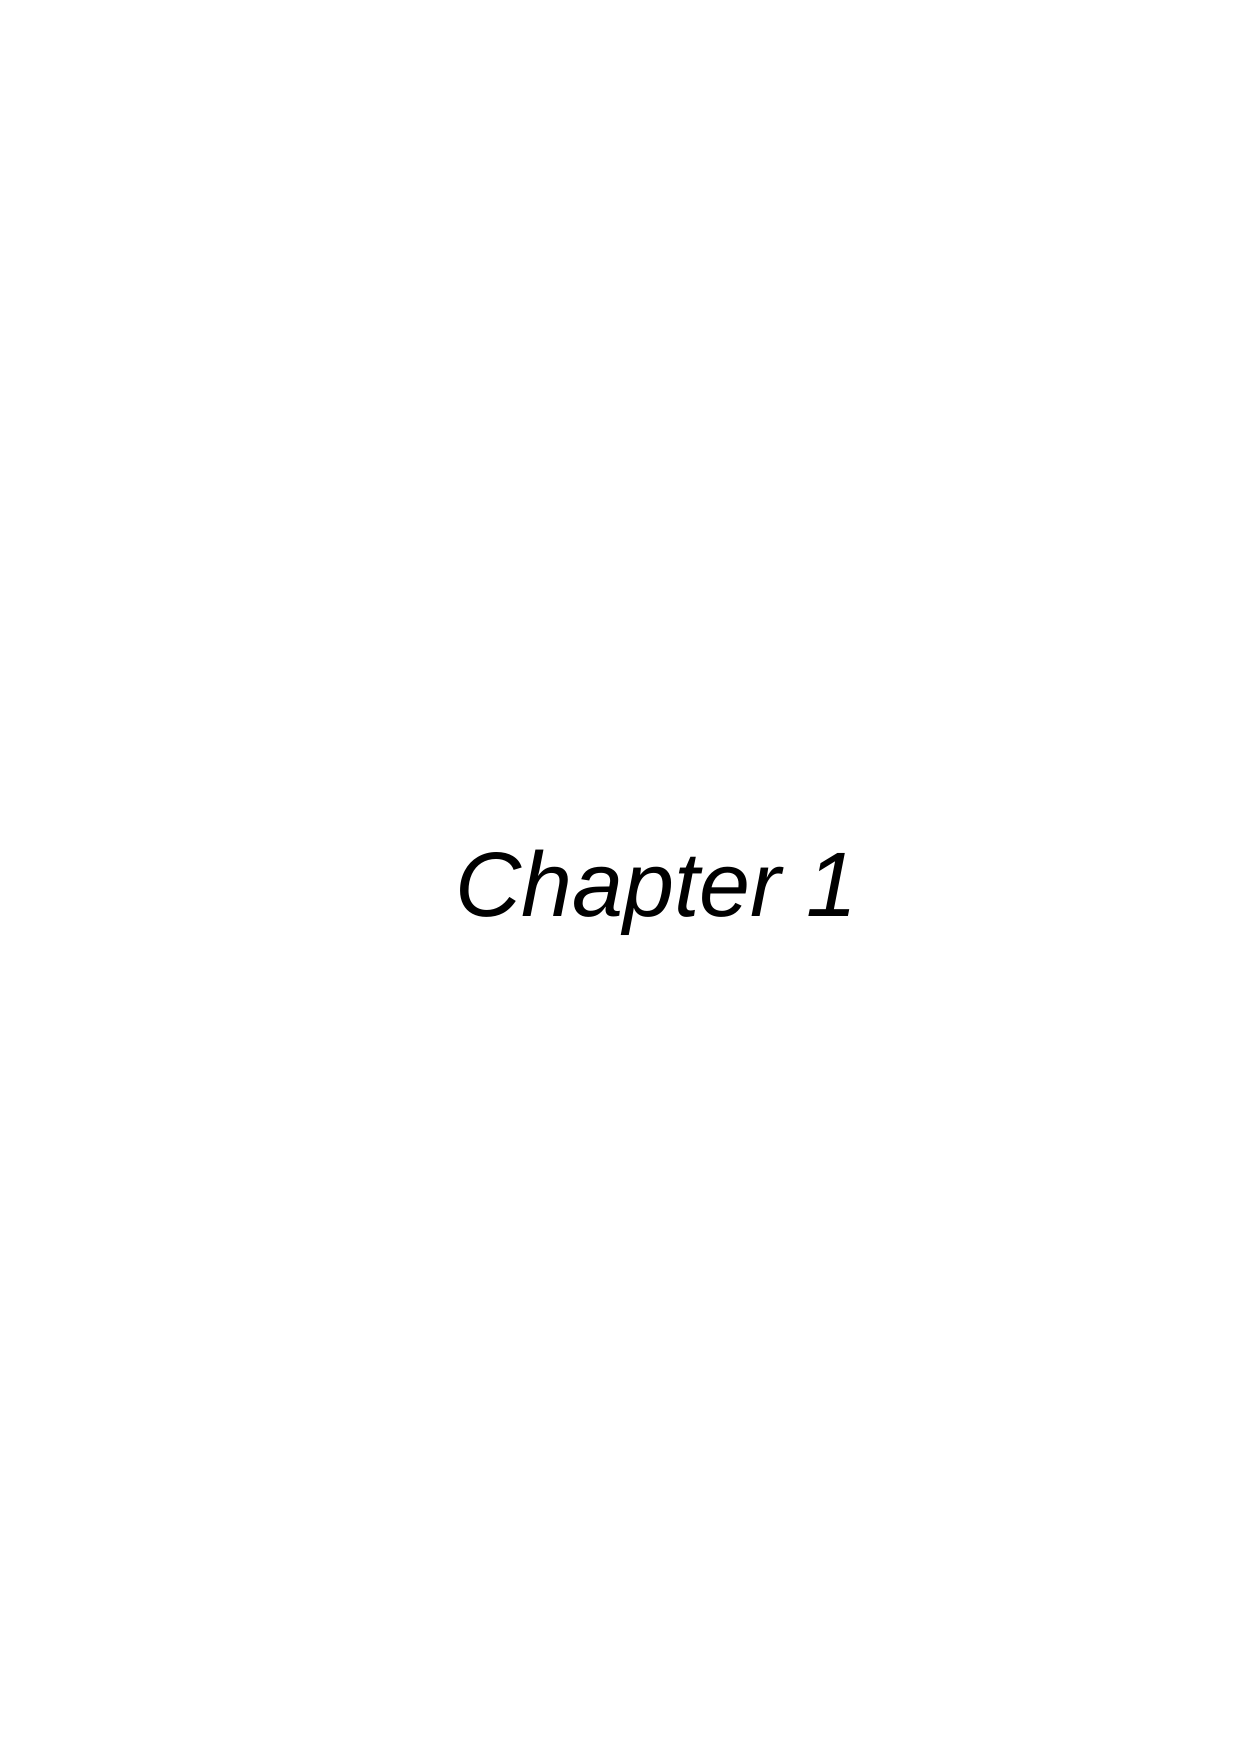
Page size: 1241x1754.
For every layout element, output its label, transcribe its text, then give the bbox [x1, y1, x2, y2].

table_header Chapter 1 [205, 165, 1116, 1588]
